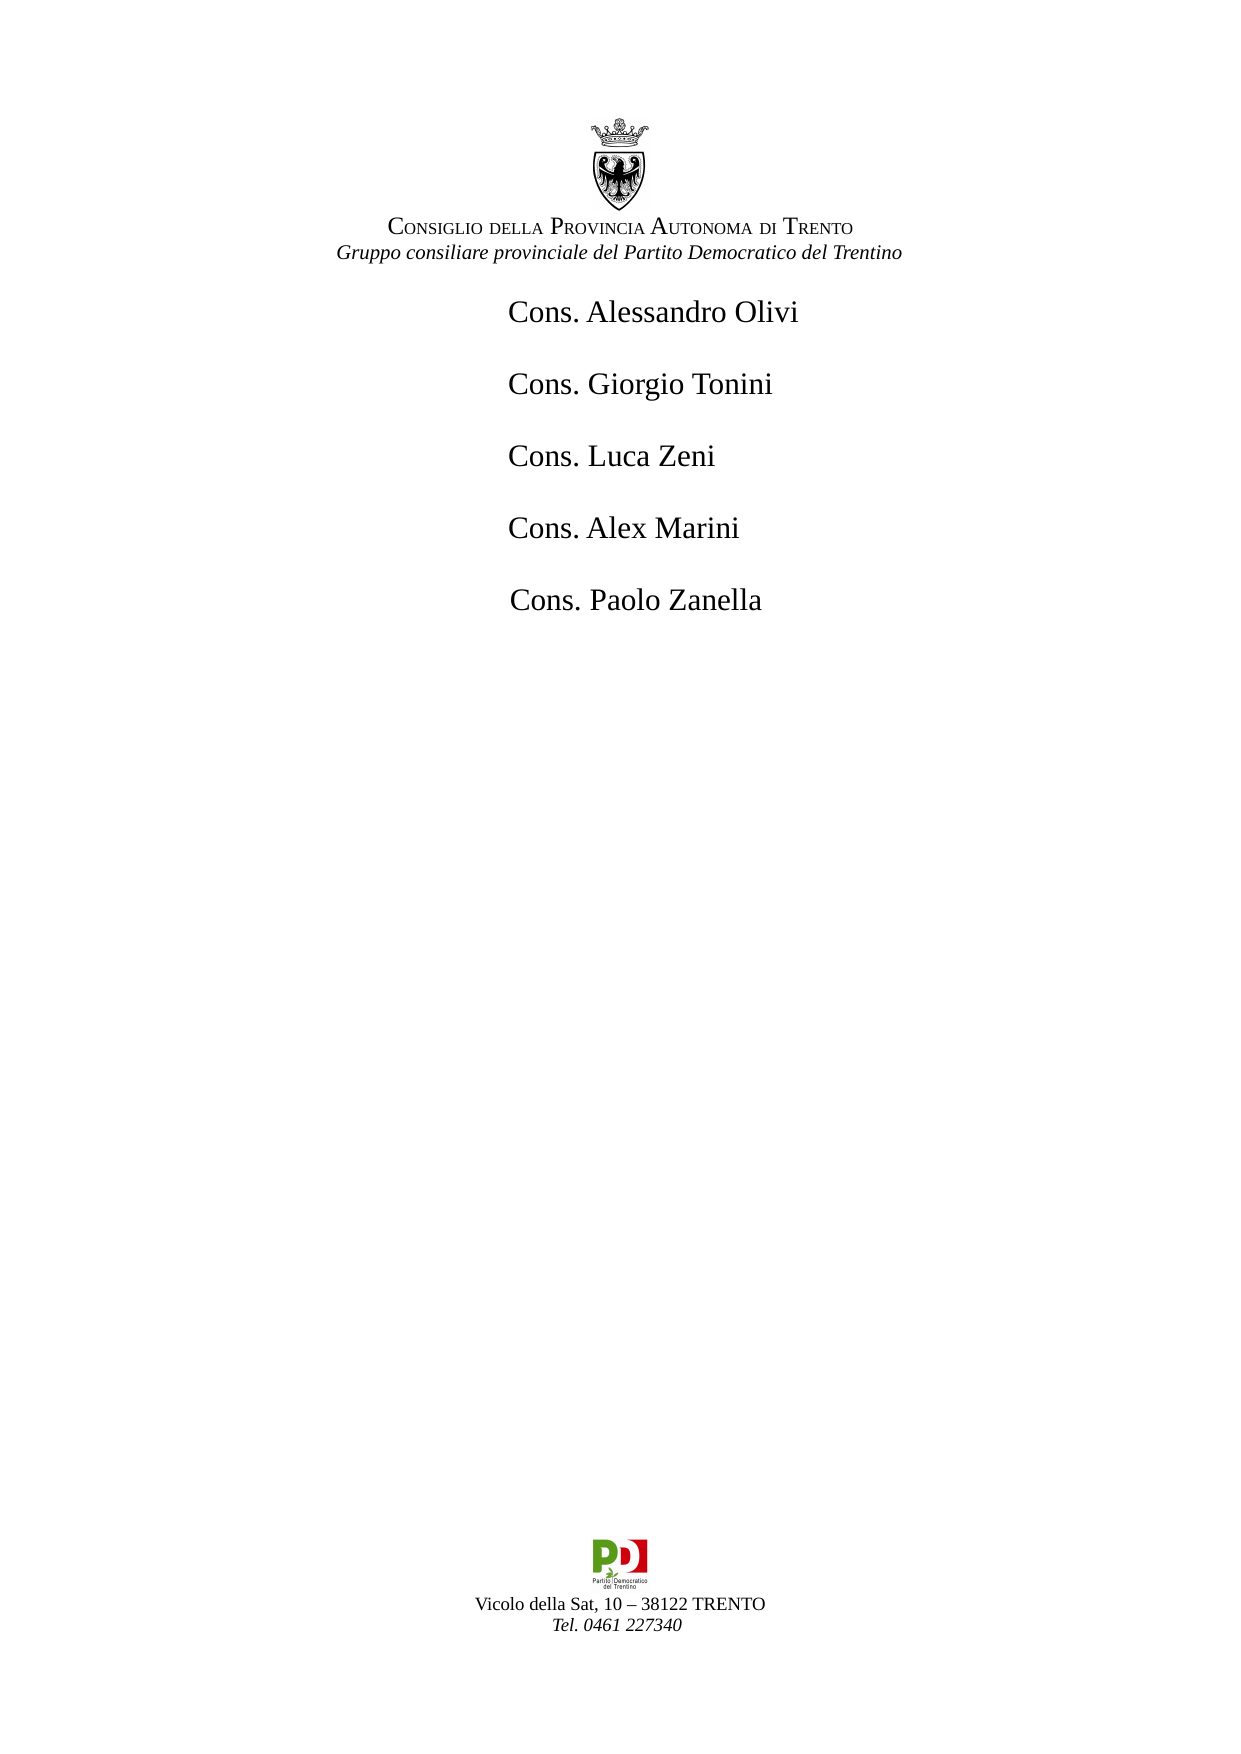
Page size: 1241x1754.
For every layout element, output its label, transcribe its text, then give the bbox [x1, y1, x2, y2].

picture [590, 118, 650, 211]
text Cons. Paolo Zanella [118, 581, 1122, 617]
text Cons. Alessandro Olivi [118, 293, 1122, 329]
picture [590, 1536, 650, 1593]
text Cons. Alex Marini [118, 509, 1122, 545]
text Cons. Giorgio Tonini [118, 365, 1122, 401]
text Cons. Luca Zeni [118, 437, 1122, 473]
